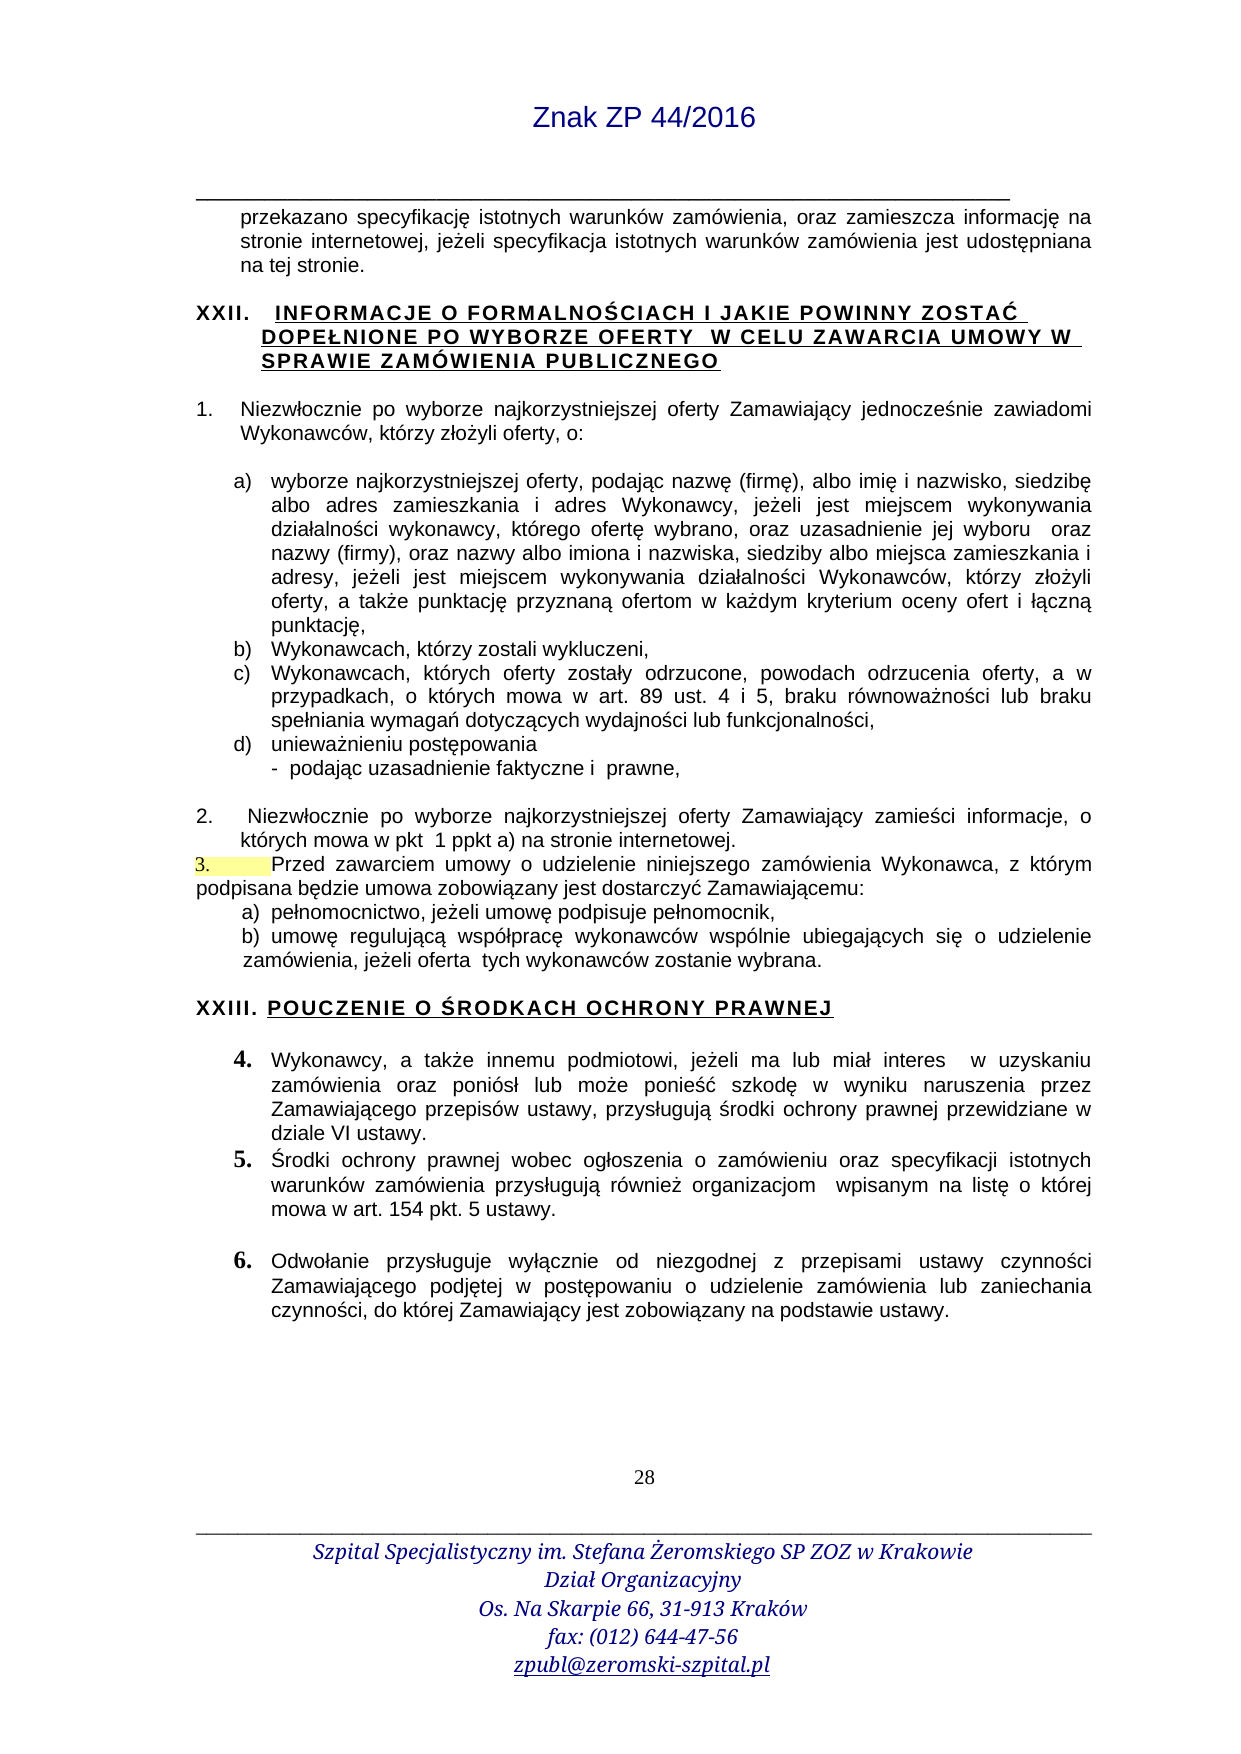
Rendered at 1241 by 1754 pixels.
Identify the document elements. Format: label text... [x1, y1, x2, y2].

list Odwołanie przysługuje wyłącznie od niezgodnej z przepisami ustawy czynności Zamawiającego podjętej w postępowaniu o udzielenie zamówienia lub zaniechania czynności, do której Zamawiający jest zobowiązany na podstawie ustawy. [233, 1245, 1093, 1369]
list Przed zawarciem umowy o udzielenie niniejszego zamówienia Wykonawca, z którym podpisana będzie umowa zobowiązany jest dostarczyć Zamawiającemu: [194, 852, 1093, 900]
list Środki ochrony prawnej wobec ogłoszenia o zamówieniu oraz specyfikacji istotnych warunków zamówienia przysługują również organizacjom wpisanym na listę o której mowa w art. 154 pkt. 5 ustawy. [233, 1144, 1093, 1245]
text 1. Niezwłocznie po wyborze najkorzystniejszej oferty Zamawiający jednocześnie zawiadomi Wykonawców, którzy złożyli oferty, o: [196, 397, 1093, 445]
list Wykonawcach, których oferty zostały odrzucone, powodach odrzucenia oferty, a w przypadkach, o których mowa w art. 89 ust. 4 i 5, braku równoważności lub braku spełniania wymagań dotyczących wydajności lub funkcjonalności, [233, 660, 1093, 732]
list pełnomocnictwo, jeżeli umowę podpisuje pełnomocnik, [241, 900, 1093, 924]
list Wykonawcach, którzy zostali wykluczeni, [233, 636, 1093, 660]
list unieważnieniu postępowania - podając uzasadnienie faktyczne i prawne, [233, 732, 1093, 780]
text 2. Niezwłocznie po wyborze najkorzystniejszej oferty Zamawiający zamieści informacje, o których mowa w pkt 1 ppkt a) na stronie internetowej. [196, 804, 1093, 852]
list Wykonawcy, a także innemu podmiotowi, jeżeli ma lub miał interes w uzyskaniu zamówienia oraz poniósł lub może ponieść szkodę w wyniku naruszenia przez Zamawiającego przepisów ustawy, przysługują środki ochrony prawnej przewidziane w dziale VI ustawy. [233, 1044, 1093, 1144]
list wyborze najkorzystniejszej oferty, podając nazwę (firmę), albo imię i nazwisko, siedzibę albo adres zamieszkania i adres Wykonawcy, jeżeli jest miejscem wykonywania działalności wykonawcy, którego ofertę wybrano, oraz uzasadnienie jej wyboru oraz nazwy (firmy), oraz nazwy albo imiona i nazwiska, siedziby albo miejsca zamieszkania i adresy, jeżeli jest miejscem wykonywania działalności Wykonawców, którzy złożyli oferty, a także punktację przyznaną ofertom w każdym kryterium oceny ofert i łączną punktację, [233, 469, 1093, 636]
text XXIII. POUCZENIE O ŚRODKACH OCHRONY PRAWNEJ [196, 996, 1093, 1020]
list przekazano specyfikację istotnych warunków zamówienia, oraz zamieszcza informację na stronie internetowej, jeżeli specyfikacja istotnych warunków zamówienia jest udostępniana na tej stronie. [196, 205, 1093, 301]
list umowę regulującą współpracę wykonawców wspólnie ubiegających się o udzielenie zamówienia, jeżeli oferta tych wykonawców zostanie wybrana. [241, 924, 1093, 972]
text XXII. INFORMACJE O FORMALNOŚCIACH I JAKIE POWINNY ZOSTAĆ DOPEŁNIONE PO WYBORZE OFERTY W CELU ZAWARCIA UMOWY W SPRAWIE ZAMÓWIENIA PUBLICZNEGO [196, 301, 1093, 373]
